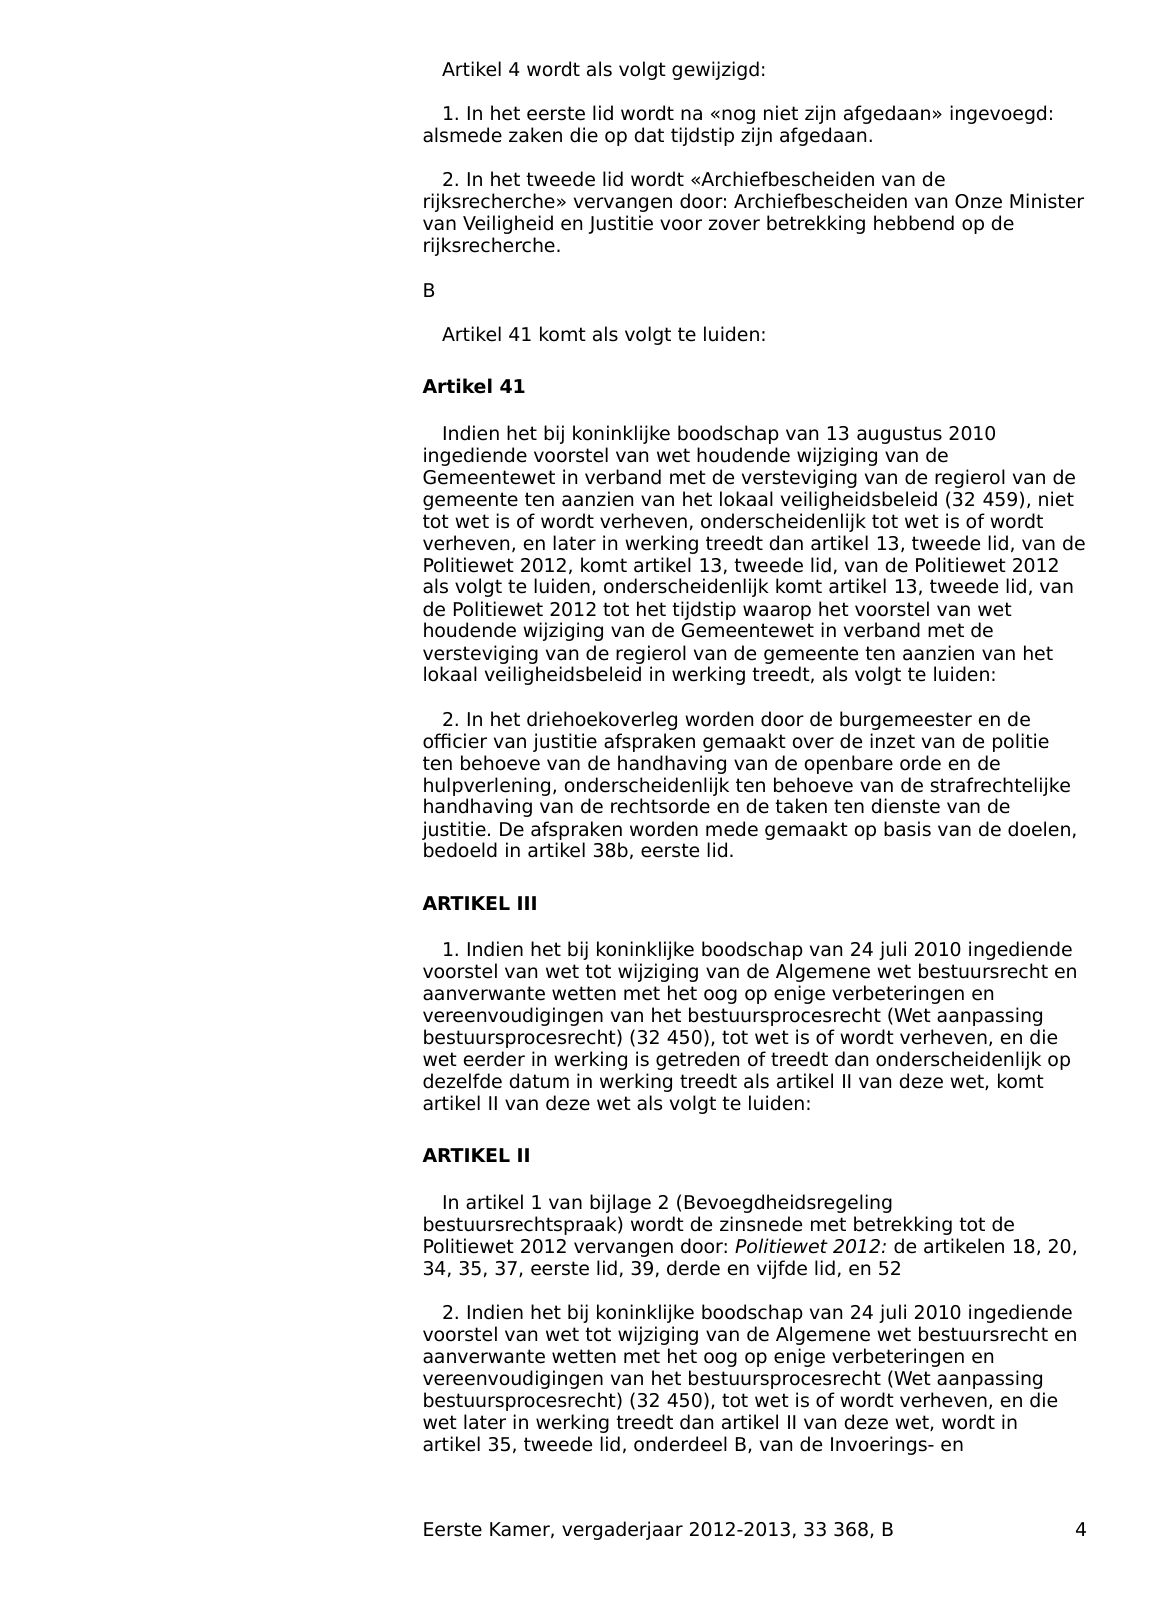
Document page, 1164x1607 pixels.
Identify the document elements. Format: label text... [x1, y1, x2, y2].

text B [422, 279, 1087, 301]
text 2. In het driehoekoverleg worden door de burgemeester en de officier van justitie afspraken gemaakt over de inzet van de politie ten behoeve van de handhaving van de openbare orde en de hulpverlening, onderscheidenlijk ten behoeve van de strafrechtelijke handhaving van de rechtsorde en de taken ten dienste van de justitie. De afspraken worden mede gemaakt op basis van de doelen, bedoeld in artikel 38b, eerste lid. [422, 708, 1087, 862]
text 1. Indien het bij koninklijke boodschap van 24 juli 2010 ingediende voorstel van wet tot wijziging van de Algemene wet bestuursrecht en aanverwante wetten met het oog op enige verbeteringen en vereenvoudigingen van het bestuursprocesrecht (Wet aanpassing bestuursprocesrecht) (32 450), tot wet is of wordt verheven, en die wet eerder in werking is getreden of treedt dan onderscheidenlijk op dezelfde datum in werking treedt als artikel II van deze wet, komt artikel II van deze wet als volgt te luiden: [422, 939, 1087, 1115]
text Indien het bij koninklijke boodschap van 13 augustus 2010 ingediende voorstel van wet houdende wijziging van de Gemeentewet in verband met de versteviging van de regierol van de gemeente ten aanzien van het lokaal veiligheidsbeleid (32 459), niet tot wet is of wordt verheven, onderscheidenlijk tot wet is of wordt verheven, en later in werking treedt dan artikel 13, tweede lid, van de Politiewet 2012, komt artikel 13, tweede lid, van de Politiewet 2012 als volgt te luiden, onderscheidenlijk komt artikel 13, tweede lid, van de Politiewet 2012 tot het tijdstip waarop het voorstel van wet houdende wijziging van de Gemeentewet in verband met de versteviging van de regierol van de gemeente ten aanzien van het lokaal veiligheidsbeleid in werking treedt, als volgt te luiden: [422, 423, 1087, 686]
text 2. Indien het bij koninklijke boodschap van 24 juli 2010 ingediende voorstel van wet tot wijziging van de Algemene wet bestuursrecht en aanverwante wetten met het oog op enige verbeteringen en vereenvoudigingen van het bestuursprocesrecht (Wet aanpassing bestuursprocesrecht) (32 450), tot wet is of wordt verheven, en die wet later in werking treedt dan artikel II van deze wet, wordt in artikel 35, tweede lid, onderdeel B, van de Invoerings- en [422, 1302, 1087, 1456]
text Artikel 41 komt als volgt te luiden: [422, 324, 1087, 346]
text 1. In het eerste lid wordt na «nog niet zijn afgedaan» ingevoegd: alsmede zaken die op dat tijdstip zijn afgedaan. [422, 103, 1087, 147]
subtitle ARTIKEL II [422, 1145, 1087, 1167]
text 2. In het tweede lid wordt «Archiefbescheiden van de rijksrecherche» vervangen door: Archiefbescheiden van Onze Minister van Veiligheid en Justitie voor zover betrekking hebbend op de rijksrecherche. [422, 169, 1087, 257]
subtitle Artikel 41 [422, 376, 1087, 398]
subtitle ARTIKEL III [422, 892, 1087, 914]
text Artikel 4 wordt als volgt gewijzigd: [422, 59, 1087, 81]
text In artikel 1 van bijlage 2 (Bevoegdheidsregeling bestuursrechtspraak) wordt de zinsnede met betrekking tot de Politiewet 2012 vervangen door: Politiewet 2012: de artikelen 18, 20, 34, 35, 37, eerste lid, 39, derde en vijfde lid, en 52 [422, 1192, 1087, 1280]
